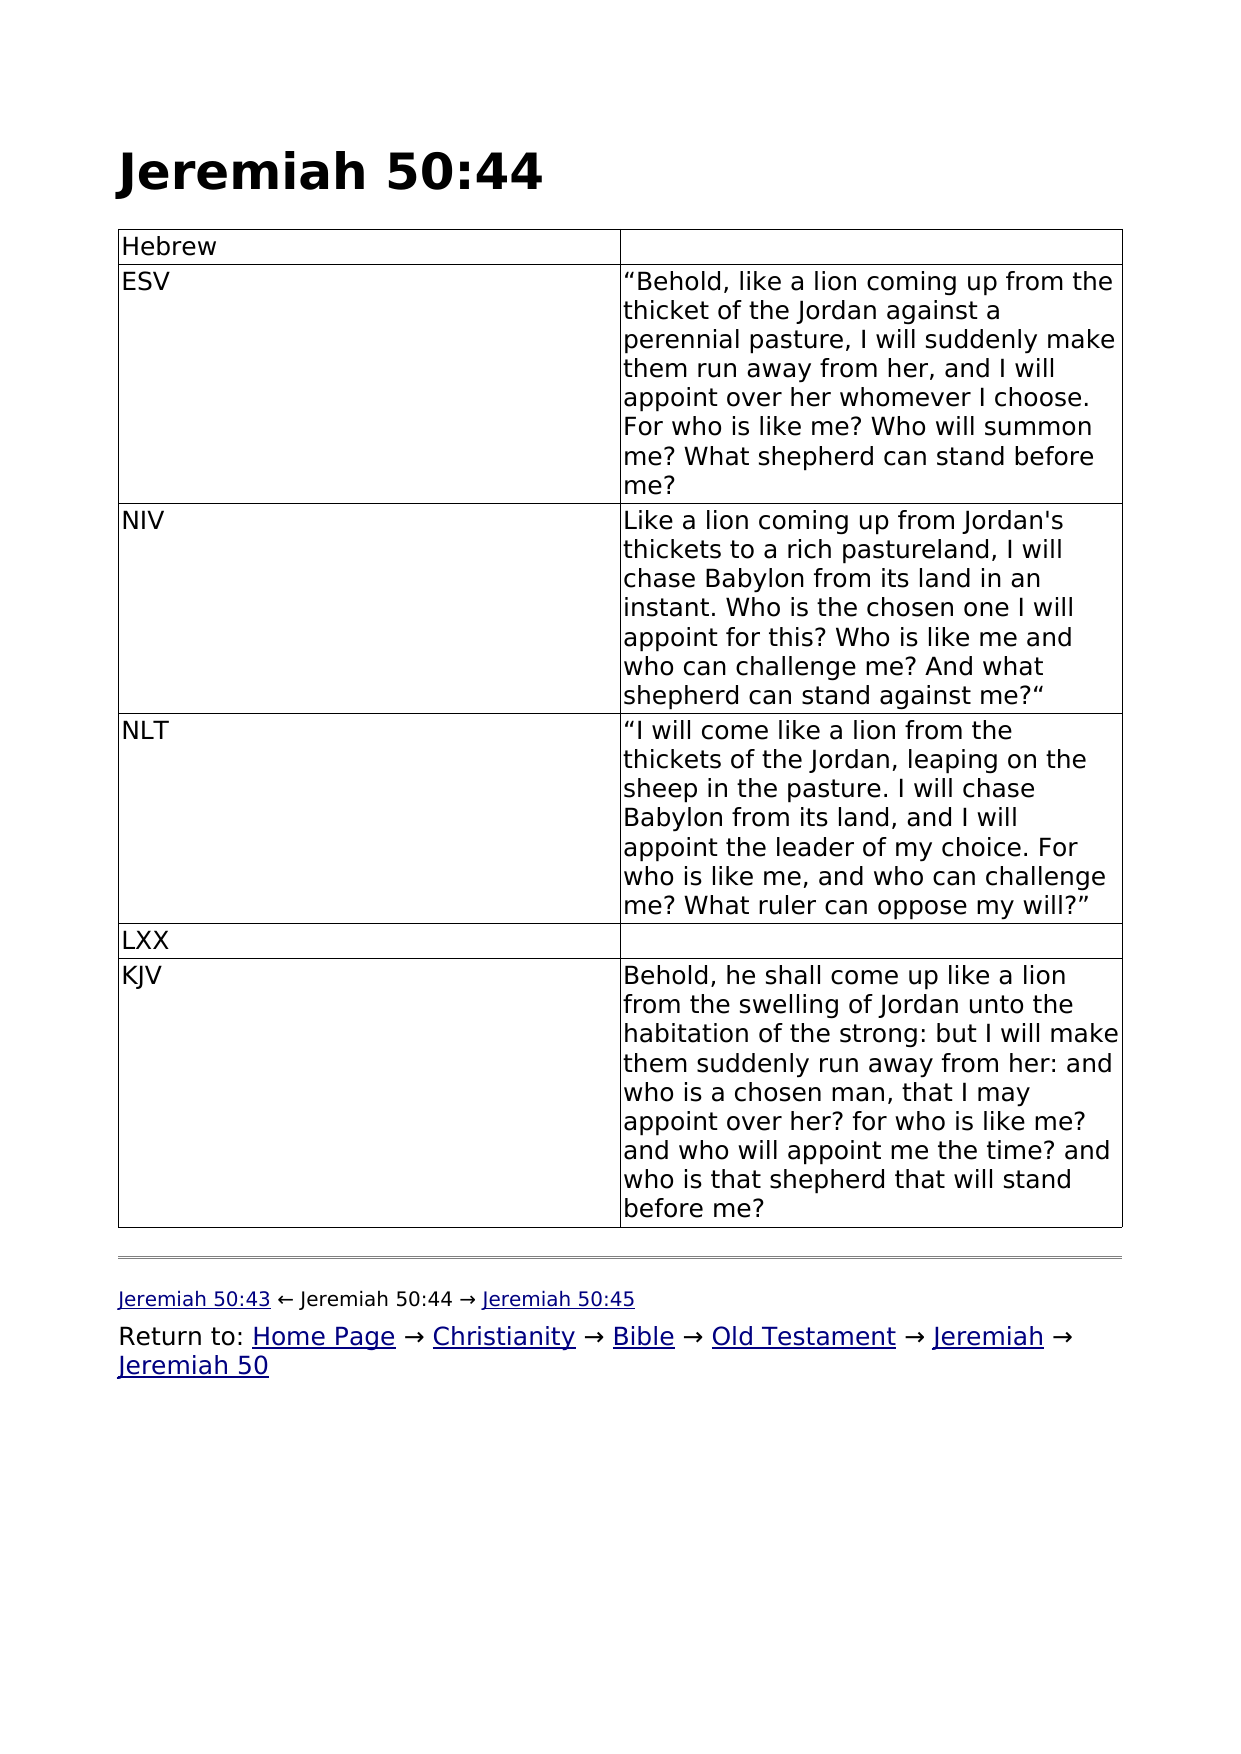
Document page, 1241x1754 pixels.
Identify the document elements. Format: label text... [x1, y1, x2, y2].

table_cell “Behold, like a lion coming up from the thicket of the Jordan against a perennial pasture, I will suddenly make them run away from her, and I will appoint over her whomever I choose. For who is like me? Who will summon me? What shepherd can stand before me? [621, 265, 1122, 503]
text Return to: Home Page → Christianity → Bible → Old Testament → Jeremiah → Jeremiah 50 [118, 1322, 1122, 1380]
table_header [621, 230, 1122, 264]
table_header Hebrew [119, 230, 620, 264]
table_cell “I will come like a lion from the thickets of the Jordan, leaping on the sheep in the pasture. I will chase Babylon from its land, and I will appoint the leader of my choice. For who is like me, and who can challenge me? What ruler can oppose my will?” [621, 714, 1122, 923]
table_cell Behold, he shall come up like a lion from the swelling of Jordan unto the habitation of the strong: but I will make them suddenly run away from her: and who is a chosen man, that I may appoint over her? for who is like me? and who will appoint me the time? and who is that shepherd that will stand before me? [621, 959, 1122, 1227]
table_cell Like a lion coming up from Jordan's thickets to a rich pastureland, I will chase Babylon from its land in an instant. Who is the chosen one I will appoint for this? Who is like me and who can challenge me? And what shepherd can stand against me?“ [621, 504, 1122, 713]
table_cell NLT [119, 714, 620, 923]
table_cell NIV [119, 504, 620, 713]
table_cell [621, 924, 1122, 958]
table_cell KJV [119, 959, 620, 1227]
text Jeremiah 50:43 ← Jeremiah 50:44 → Jeremiah 50:45 [118, 1288, 1122, 1322]
table_cell LXX [119, 924, 620, 958]
subtitle Jeremiah 50:44 [118, 143, 1122, 201]
table_cell ESV [119, 265, 620, 503]
